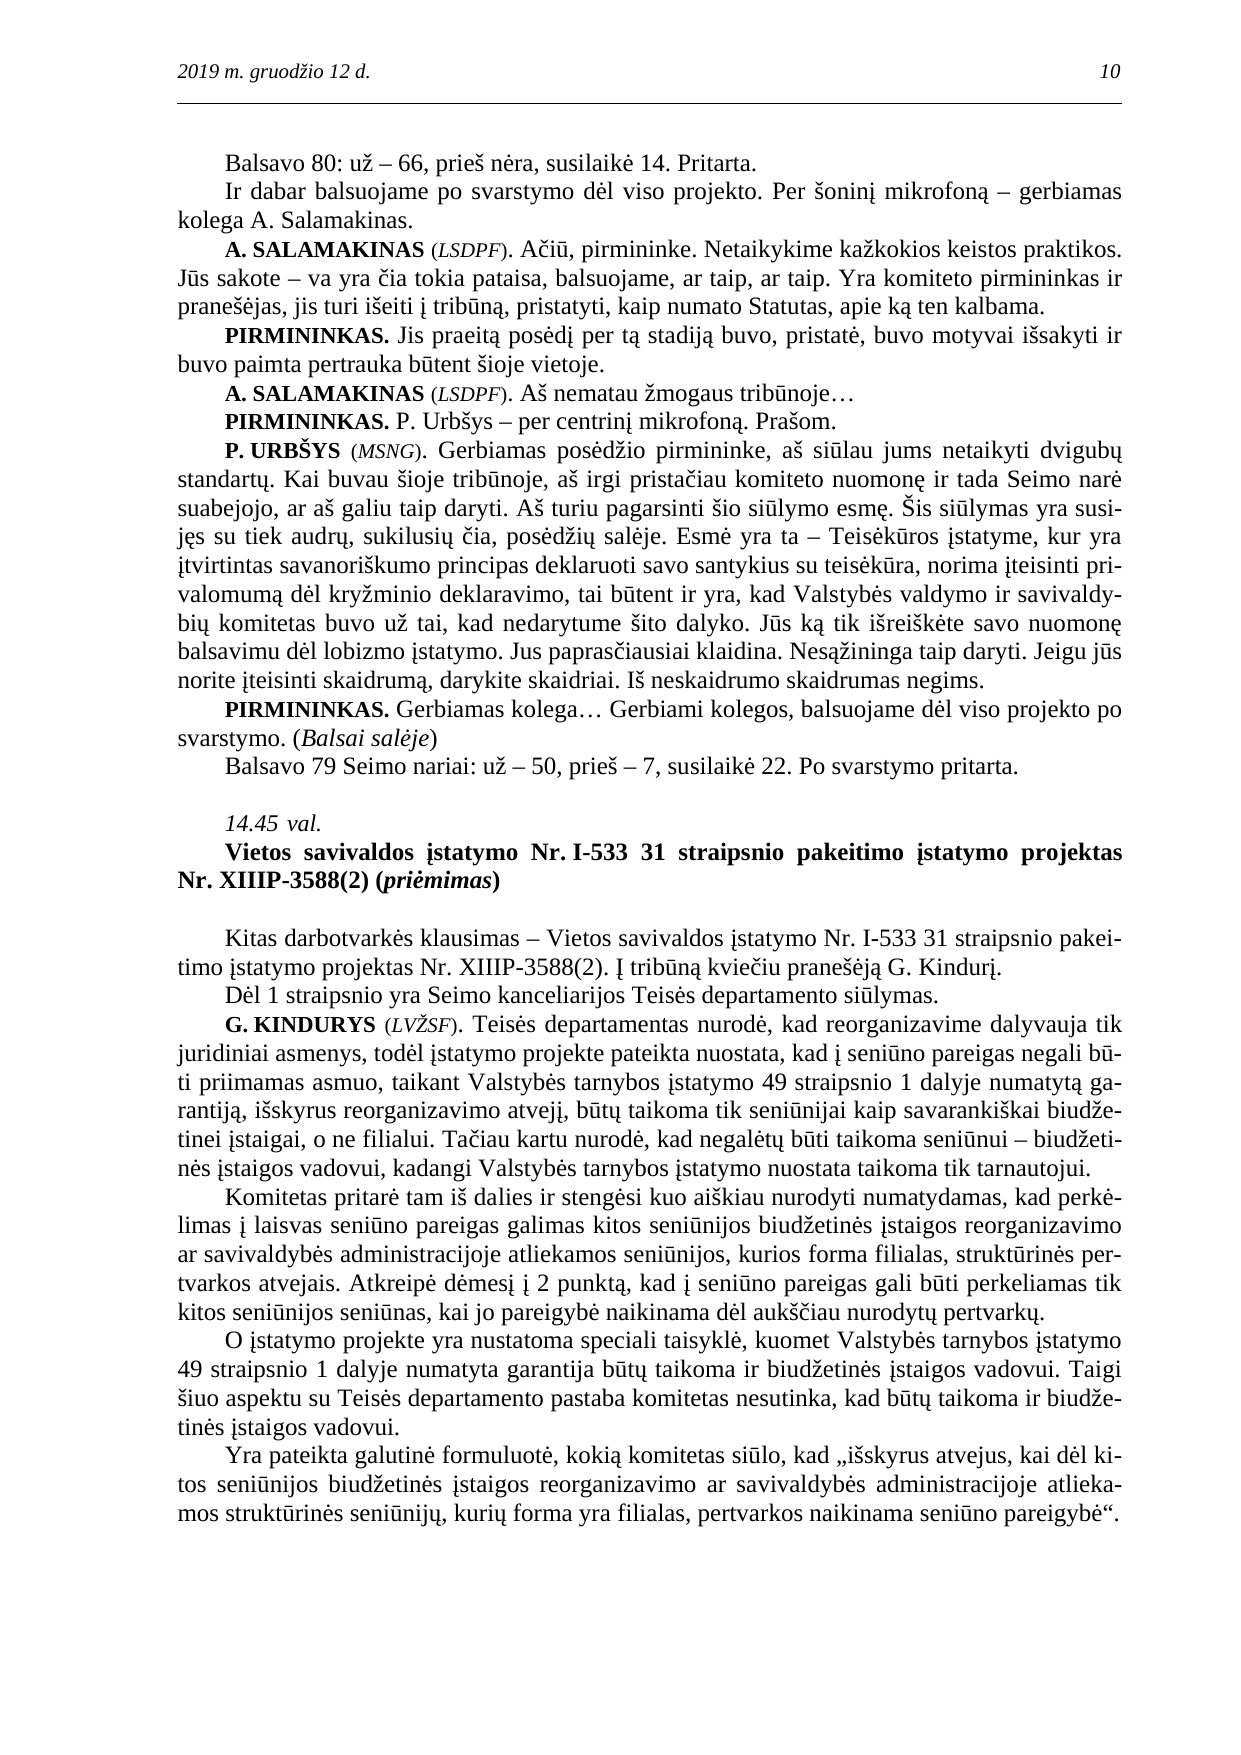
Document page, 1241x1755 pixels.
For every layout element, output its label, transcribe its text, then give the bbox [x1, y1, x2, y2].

text A. SALAMAKINAS (LSDPF). Aš ne­ma­tau žmo­gaus tri­bū­no­je… [177, 378, 1122, 406]
text 14.45 val. [224, 809, 1122, 837]
text Yra pa­teik­ta ga­lu­ti­nė for­mu­luo­tė, ko­kią ko­mi­te­tas siū­lo, kad „iš­sky­rus at­ve­jus, kai dėl ki­tos se­niū­ni­jos biu­dže­ti­nės įstai­gos re­or­ga­ni­za­vi­mo ar sa­vi­val­dy­bės ad­mi­nist­ra­ci­jo­je at­lie­ka­mos struk­tū­ri­nės se­niū­ni­jų, ku­rių for­ma yra fi­lia­las, per­tvar­kos nai­ki­na­ma se­niū­no pa­rei­gy­bė“. [177, 1440, 1122, 1527]
text Bal­sa­vo 79 Sei­mo na­riai: už – 50, prieš – 7, su­si­lai­kė 22. Po svars­ty­mo pri­tar­ta. [177, 751, 1122, 780]
text PIRMININKAS. P. Urb­šys – per cen­tri­nį mik­ro­fo­ną. Pra­šom. [177, 406, 1122, 435]
text Vie­tos sa­vi­val­dos įsta­ty­mo Nr. I-533 31 straips­nio pa­kei­ti­mo įsta­ty­mo pro­jek­tas Nr. XIIIP-3588(2) (pri­ėmi­mas) [177, 837, 1122, 894]
text PIRMININKAS. Ger­bia­mas ko­le­ga… Ger­bia­mi ko­le­gos, bal­suo­ja­me dėl vi­so pro­jek­to po svars­ty­mo. (Bal­sai sa­lė­je) [177, 694, 1122, 751]
text Ki­tas dar­bo­tvarkės klau­si­mas – Vie­tos sa­vi­val­dos įsta­ty­mo Nr. I-533 31 straips­nio pa­kei­ti­mo įsta­ty­mo pro­jek­tas Nr. XIIIP-3588(2). Į tri­bū­ną kvie­čiu pra­ne­šė­ją G. Kin­du­rį. [177, 923, 1122, 980]
text PIRMININKAS. Jis pra­ei­tą po­sė­dį per tą sta­di­ją bu­vo, pri­sta­tė, bu­vo mo­ty­vai iš­sa­ky­ti ir bu­vo pa­im­ta per­trau­ka bū­tent šio­je vie­to­je. [177, 320, 1122, 378]
text A. SALAMAKINAS (LSDPF). Ačiū, pir­mi­nin­ke. Ne­tai­ky­ki­me kaž­ko­kios keis­tos prak­ti­kos. Jūs sa­ko­te – va yra čia to­kia pa­tai­sa, bal­suo­ja­me, ar taip, ar taip. Yra ko­mi­te­to pir­mi­nin­kas ir pra­ne­šė­jas, jis tu­ri iš­ei­ti į tri­bū­ną, pri­sta­ty­ti, kaip nu­ma­to Sta­tu­tas, apie ką ten kal­ba­ma. [177, 234, 1122, 320]
text Bal­sa­vo 80: už – 66, prieš nė­ra, su­si­lai­kė 14. Pri­tar­ta. [177, 148, 1122, 176]
text O įsta­ty­mo pro­jek­te yra nu­sta­to­ma spe­cia­li tai­syk­lė, kuo­met Vals­ty­bės tar­ny­bos įsta­ty­mo 49 straips­nio 1 da­ly­je nu­ma­ty­ta ga­ran­ti­ja bū­tų tai­ko­ma ir biu­dže­ti­nės įstai­gos va­do­vui. Tai­gi šiuo as­pek­tu su Tei­sės de­par­ta­men­to pa­sta­ba ko­mi­te­tas ne­su­tin­ka, kad bū­tų tai­ko­ma ir biu­dže­ti­nės įstai­gos va­do­vui. [177, 1325, 1122, 1440]
text G. KINDURYS (LVŽSF). Tei­sės de­par­ta­men­tas nu­ro­dė, kad re­or­ga­ni­za­vi­me da­ly­vau­ja tik ju­ri­di­niai as­me­nys, to­dėl įsta­ty­mo pro­jek­te pa­teik­ta nuo­sta­ta, kad į se­niū­no pa­rei­gas ne­ga­li bū­ti pri­ima­mas as­muo, tai­kant Vals­ty­bės tar­ny­bos įsta­ty­mo 49 straips­nio 1 da­ly­je nu­ma­ty­tą ga­ran­ti­ją, iš­sky­rus re­or­ga­ni­za­vi­mo at­ve­jį, bū­tų tai­ko­ma tik se­niū­ni­jai kaip sa­va­ran­kiš­kai biu­dže­ti­nei įstai­gai, o ne fi­lia­lui. Ta­čiau kar­tu nu­ro­dė, kad ne­ga­lė­tų bū­ti tai­ko­ma se­niū­nui – biu­dže­ti­nės įstai­gos va­do­vui, ka­dan­gi Vals­ty­bės tar­ny­bos įsta­ty­mo nuo­sta­ta tai­ko­ma tik tar­nau­to­jui. [177, 1009, 1122, 1182]
text Ir da­bar bal­suo­ja­me po svars­ty­mo dėl vi­so pro­jek­to. Per šo­ni­nį mik­ro­fo­ną – ger­bia­mas ko­le­ga A. Sa­la­ma­ki­nas. [177, 176, 1122, 234]
text P. URBŠYS (MSNG). Ger­bia­mas po­sė­džio pir­mi­nin­ke, aš siū­lau jums ne­tai­ky­ti dvi­gu­bų stan­dar­tų. Kai bu­vau šio­je tri­bū­no­je, aš ir­gi pri­sta­čiau ko­mi­te­to nuo­mo­nę ir ta­da Sei­mo na­rė su­abe­jo­jo, ar aš ga­liu taip da­ry­ti. Aš tu­riu pa­gar­sin­ti šio siū­ly­mo es­mę. Šis siū­ly­mas yra su­si­jęs su tiek aud­rų, su­ki­lu­sių čia, po­sė­džių sa­lė­je. Es­mė yra ta – Tei­sė­kū­ros įsta­ty­me, kur yra įtvir­tin­tas sa­va­no­riš­ku­mo prin­ci­pas de­kla­ruo­ti sa­vo san­ty­kius su tei­sė­kū­ra, no­ri­ma įtei­sin­ti pri­va­lo­mu­mą dėl kryž­mi­nio de­kla­ra­vi­mo, tai bū­tent ir yra, kad Vals­ty­bės val­dy­mo ir sa­vi­val­dy­bių ko­mi­te­tas bu­vo už tai, kad ne­da­ry­tu­me ši­to da­ly­ko. Jūs ką tik iš­reiš­kė­te sa­vo nuo­mo­nę bal­sa­vi­mu dėl lo­biz­mo įsta­ty­mo. Jus pa­pras­čiau­siai klai­di­na. Ne­są­ži­nin­ga taip da­ry­ti. Jei­gu jūs no­ri­te įtei­sin­ti skaid­ru­mą, da­ry­ki­te skaid­riai. Iš ne­skaid­ru­mo skaid­ru­mas ne­gims. [177, 435, 1122, 694]
text Ko­mi­te­tas pri­ta­rė tam iš da­lies ir sten­gė­si kuo aiš­kiau nu­ro­dy­ti nu­ma­ty­da­mas, kad per­kė­li­mas į lais­vas se­niū­no pa­rei­gas ga­li­mas ki­tos se­niū­ni­jos biu­dže­ti­nės įstai­gos re­or­ga­ni­za­vi­mo ar sa­vi­val­dy­bės ad­mi­nist­ra­ci­jo­je at­lie­ka­mos se­niū­ni­jos, ku­rios for­ma fi­lia­las, struk­tū­ri­nės per­tvar­kos at­ve­jais. At­krei­pė dė­me­sį į 2 punk­tą, kad į se­niū­no pa­rei­gas ga­li bū­ti per­ke­lia­mas tik ki­tos se­niū­ni­jos se­niū­nas, kai jo pa­rei­gy­bė nai­ki­na­ma dėl aukš­čiau nu­ro­dy­tų per­tvar­kų. [177, 1182, 1122, 1325]
text Dėl 1 straips­nio yra Sei­mo kan­ce­lia­ri­jos Tei­sės de­par­ta­men­to siū­ly­mas. [177, 980, 1122, 1009]
